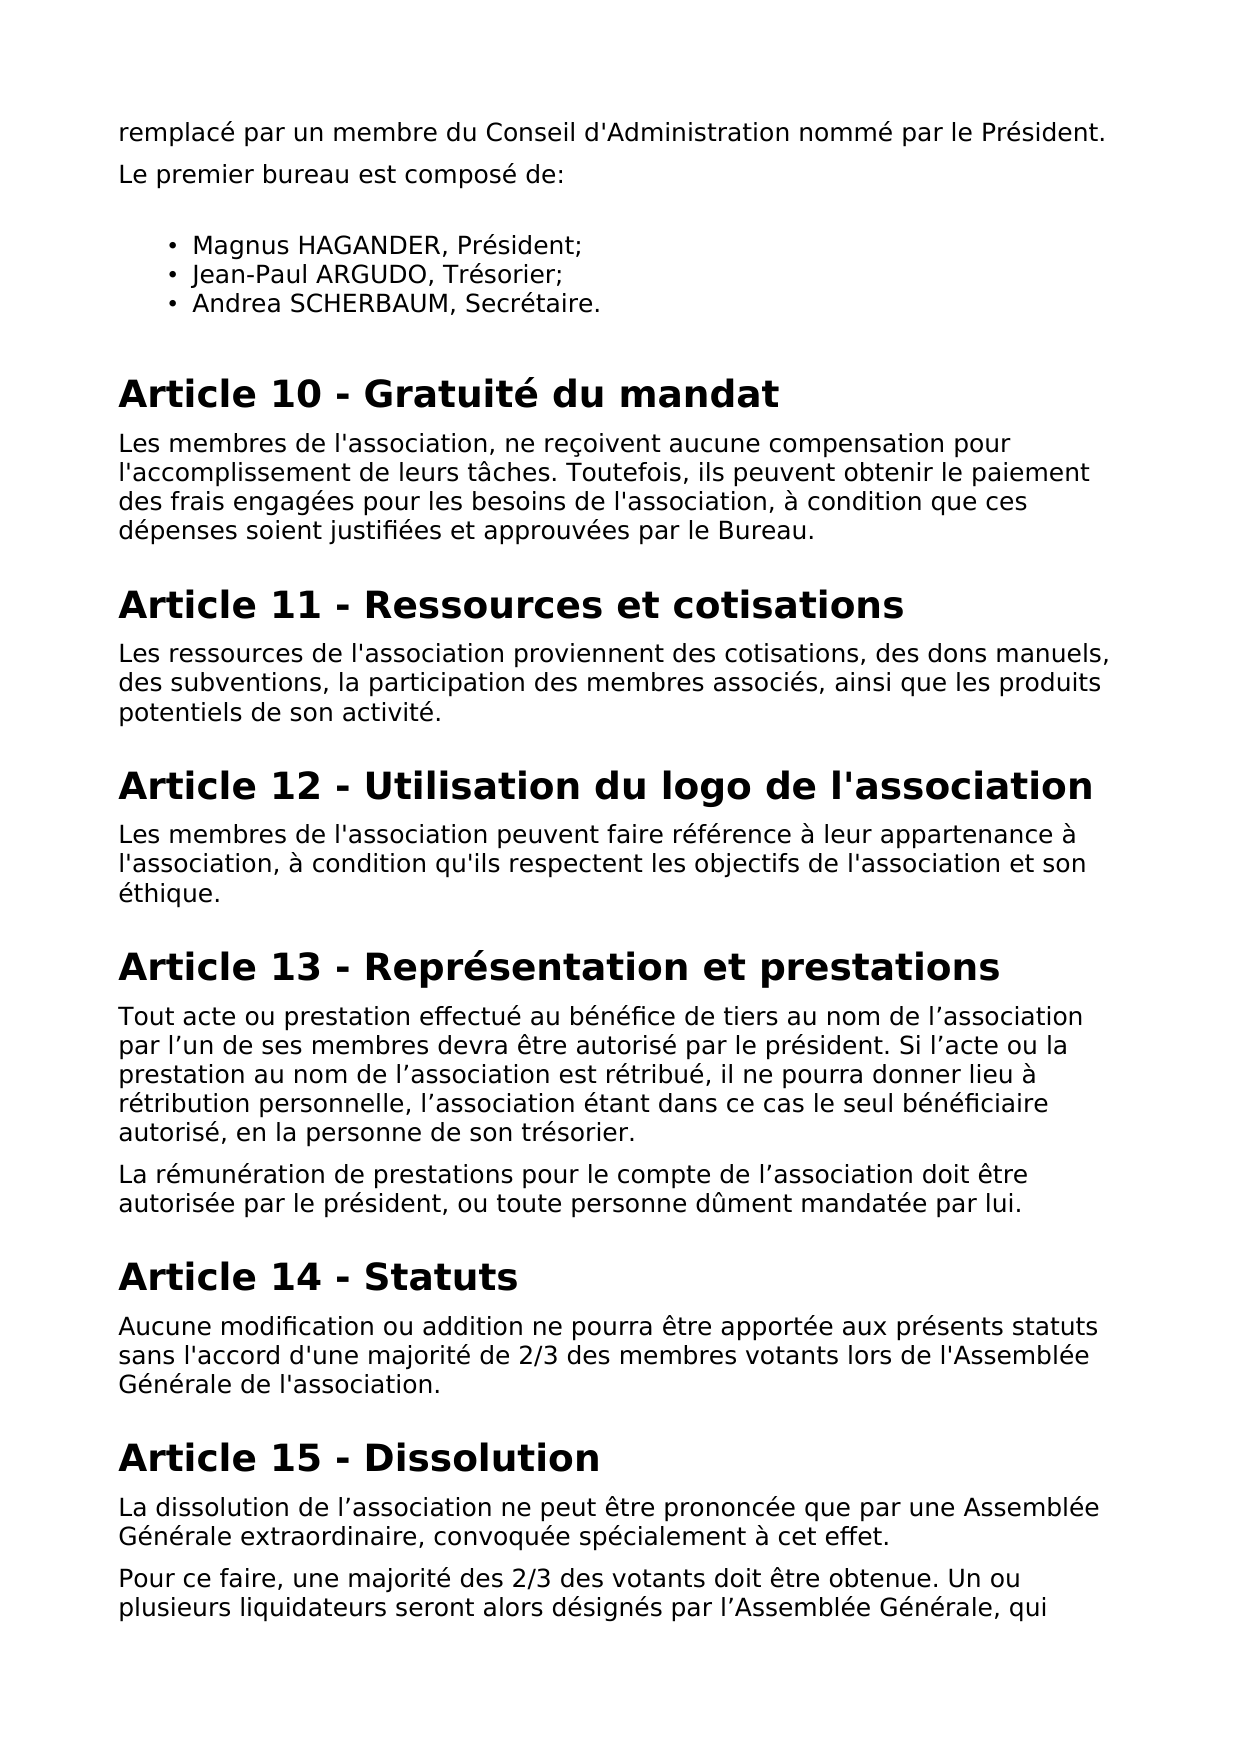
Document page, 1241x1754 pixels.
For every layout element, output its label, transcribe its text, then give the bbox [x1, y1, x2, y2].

text Tout acte ou prestation effectué au bénéfice de tiers au nom de l’association par l’un de ses membres devra être autorisé par le président. Si l’acte ou la prestation au nom de l’association est rétribué, il ne pourra donner lieu à rétribution personnelle, l’association étant dans ce cas le seul bénéficiaire autorisé, en la personne de son trésorier. [118, 1002, 1122, 1147]
subtitle Article 10 - Gratuité du mandat [118, 373, 1122, 417]
text Le premier bureau est composé de: [118, 160, 1122, 189]
subtitle Article 12 - Utilisation du logo de l'association [118, 764, 1122, 808]
subtitle Article 15 - Dissolution [118, 1437, 1122, 1481]
text La rémunération de prestations pour le compte de l’association doit être autorisée par le président, ou toute personne dûment mandatée par lui. [118, 1160, 1122, 1218]
text remplacé par un membre du Conseil d'Administration nommé par le Président. [118, 118, 1122, 147]
list Jean-Paul ARGUDO, Trésorier; [177, 260, 1122, 289]
text Les membres de l'association, ne reçoivent aucune compensation pour l'accomplissement de leurs tâches. Toutefois, ils peuvent obtenir le paiement des frais engagées pour les besoins de l'association, à condition que ces dépenses soient justifiées et approuvées par le Bureau. [118, 429, 1122, 546]
text Pour ce faire, une majorité des 2/3 des votants doit être obtenue. Un ou plusieurs liquidateurs seront alors désignés par l’Assemblée Générale, qui [118, 1564, 1122, 1622]
text Les ressources de l'association proviennent des cotisations, des dons manuels, des subventions, la participation des membres associés, ainsi que les produits potentiels de son activité. [118, 639, 1122, 727]
subtitle Article 14 - Statuts [118, 1256, 1122, 1299]
list Andrea SCHERBAUM, Secrétaire. [177, 289, 1122, 318]
text Aucune modification ou addition ne pourra être apportée aux présents statuts sans l'accord d'une majorité de 2/3 des membres votants lors de l'Assemblée Générale de l'association. [118, 1312, 1122, 1399]
text Les membres de l'association peuvent faire référence à leur appartenance à l'association, à condition qu'ils respectent les objectifs de l'association et son éthique. [118, 821, 1122, 908]
text La dissolution de l’association ne peut être prononcée que par une Assemblée Générale extraordinaire, convoquée spécialement à cet effet. [118, 1493, 1122, 1551]
subtitle Article 11 - Ressources et cotisations [118, 583, 1122, 627]
subtitle Article 13 - Représentation et prestations [118, 946, 1122, 989]
list Magnus HAGANDER, Président; [177, 231, 1122, 260]
